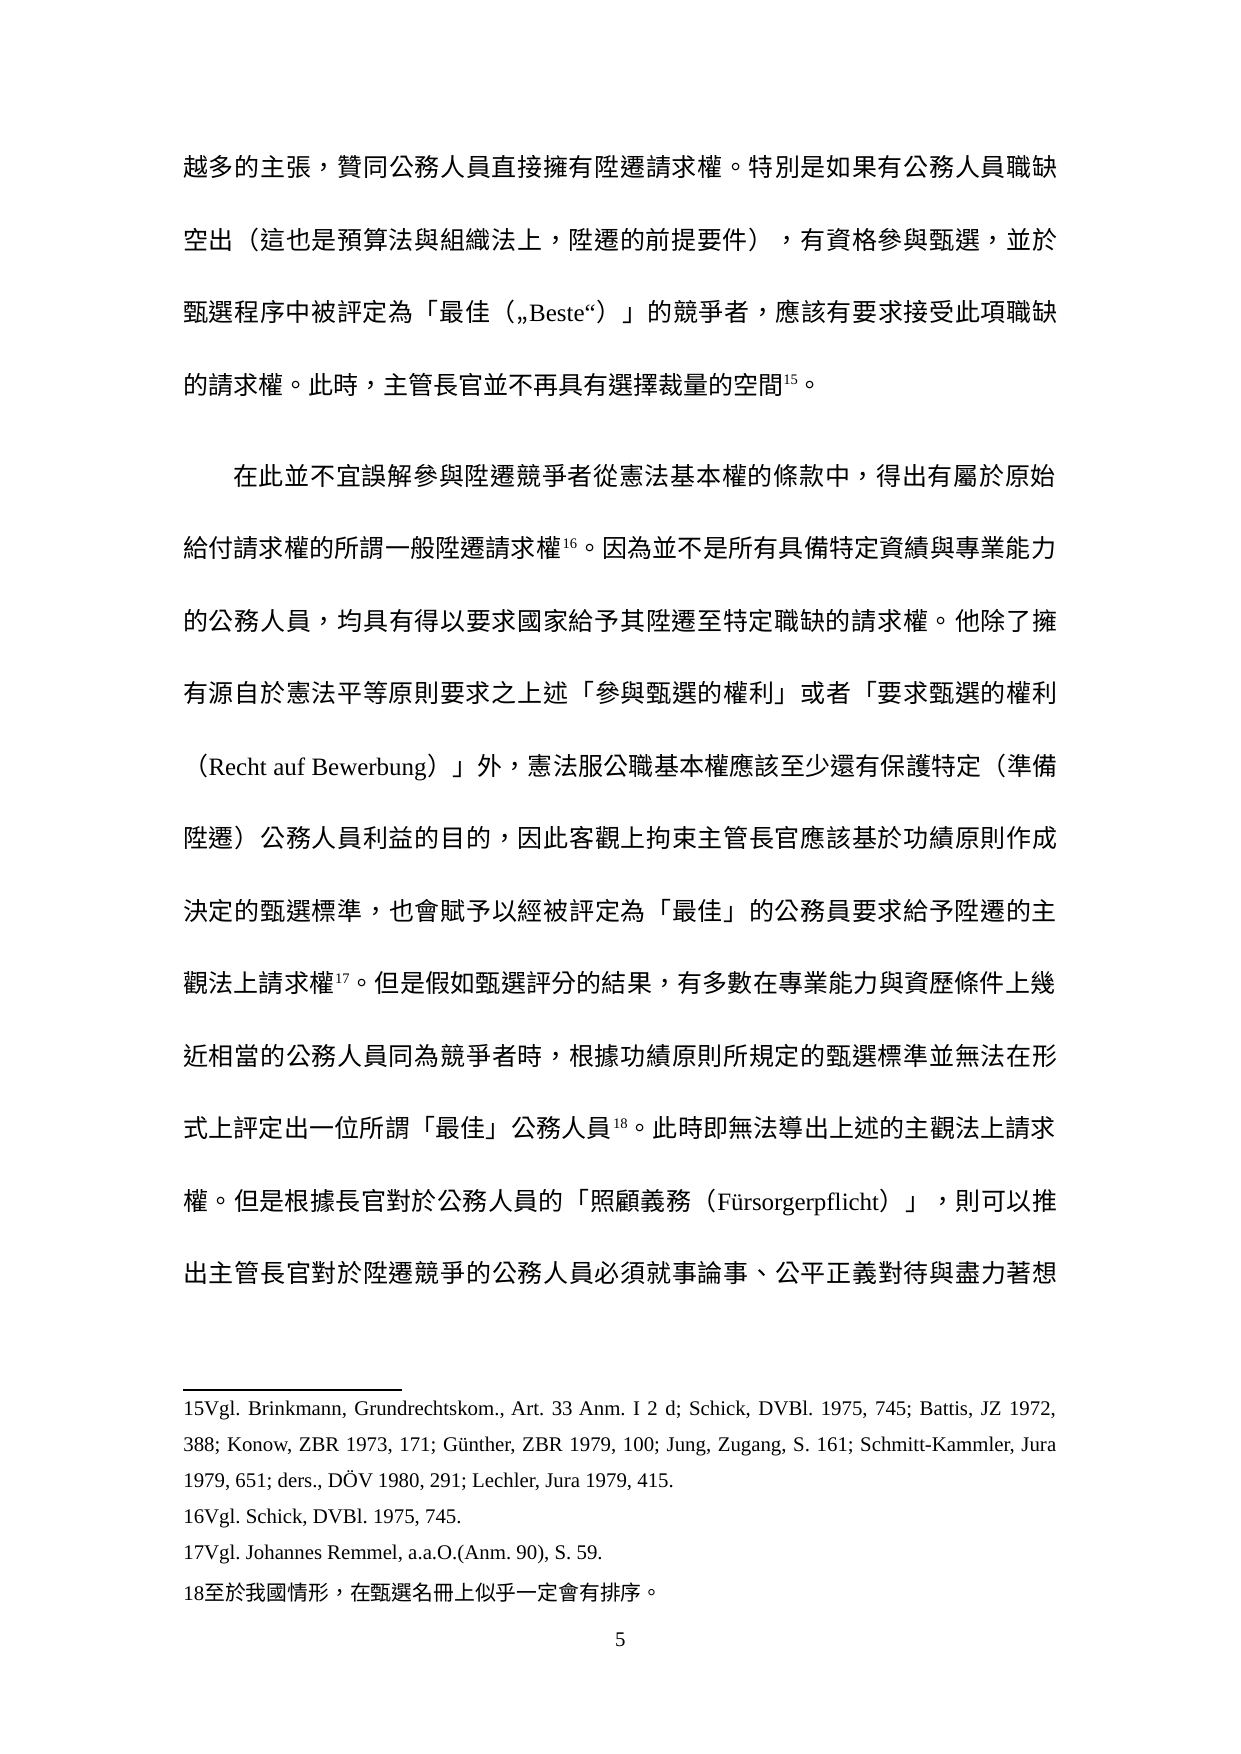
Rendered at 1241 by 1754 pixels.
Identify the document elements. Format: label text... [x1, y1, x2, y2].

text Vgl. Johannes Remmel, a.a.O.(Anm. 90), S. 59. [183, 1540, 1057, 1564]
text Vgl. Schick, DVBl. 1975, 745. [183, 1504, 1057, 1528]
text 至於我國情形，在甄選名冊上似乎一定會有排序。 [183, 1576, 1057, 1606]
text Vgl. Brinkmann, Grundrechtskom., Art. 33 Anm. I 2 d; Schick, DVBl. 1975, 745; Battis, JZ 1972, 388; Konow, ZBR 1973, 171; Günther, ZBR 1979, 100; Jung, Zugang, S. 161; Schmitt-Kammler, Jura 1979, 651; ders., DÖV 1980, 291; Lechler, Jura 1979, 415. [183, 1396, 1057, 1492]
text 越多的主張，贊同公務人員直接擁有陞遷請求權。特別是如果有公務人員職缺空出（這也是預算法與組織法上，陞遷的前提要件），有資格參與甄選，並於甄選程序中被評定為「最佳（„Beste“）」的競爭者，應該有要求接受此項職缺的請求權。此時，主管長官並不再具有選擇裁量的空間。 [183, 148, 1057, 401]
text 在此並不宜誤解參與陞遷競爭者從憲法基本權的條款中，得出有屬於原始給付請求權的所謂一般陞遷請求權。因為並不是所有具備特定資績與專業能力的公務人員，均具有得以要求國家給予其陞遷至特定職缺的請求權。他除了擁有源自於憲法平等原則要求之上述「參與甄選的權利」或者「要求甄選的權利（Recht auf Bewerbung）」外，憲法服公職基本權應該至少還有保護特定（準備陞遷）公務人員利益的目的，因此客觀上拘束主管長官應該基於功績原則作成決定的甄選標準，也會賦予以經被評定為「最佳」的公務員要求給予陞遷的主觀法上請求權。但是假如甄選評分的結果，有多數在專業能力與資歷條件上幾近相當的公務人員同為競爭者時，根據功績原則所規定的甄選標準並無法在形式上評定出一位所謂「最佳」公務人員。此時即無法導出上述的主觀法上請求權。但是根據長官對於公務人員的「照顧義務（Fürsorgerpflicht）」，則可以推出主管長官對於陞遷競爭的公務人員必須就事論事、公平正義對待與盡力著想 [183, 456, 1057, 1290]
